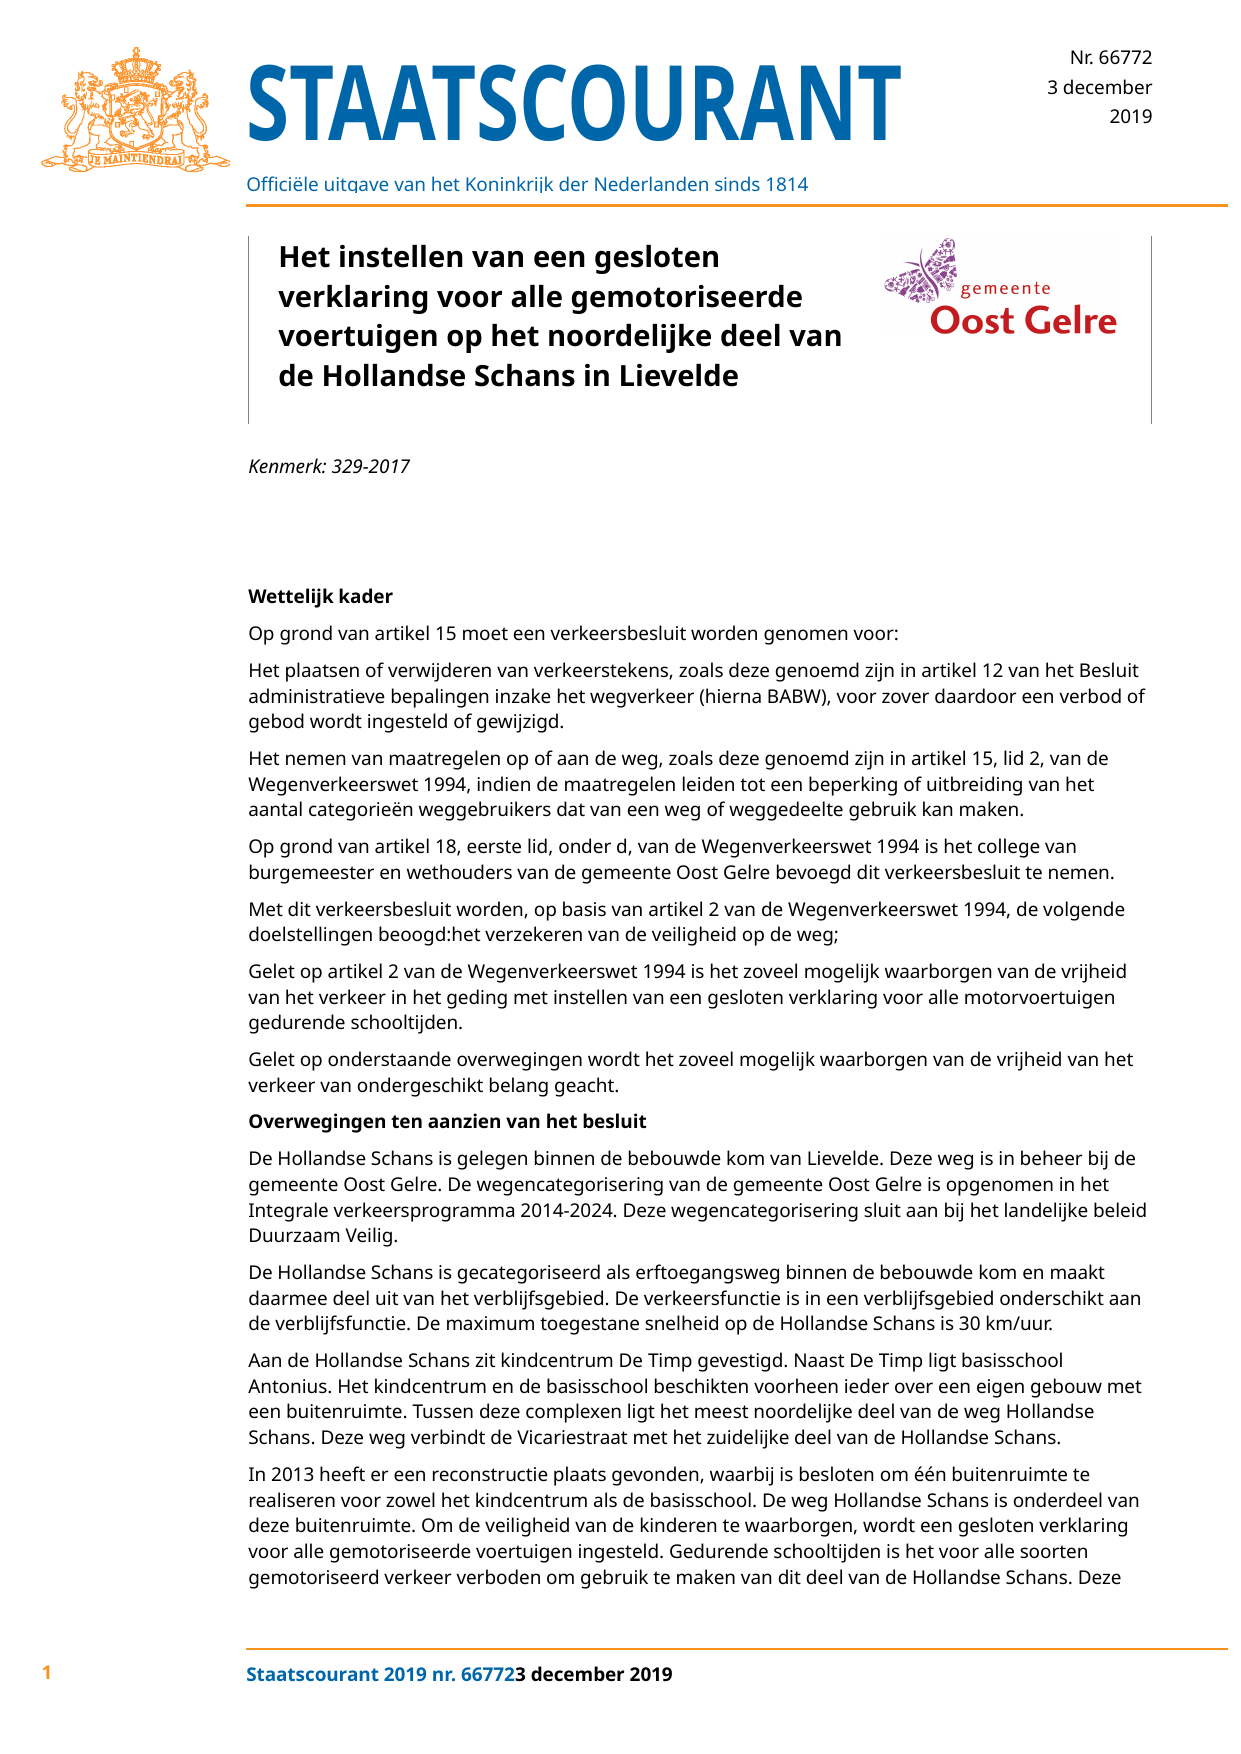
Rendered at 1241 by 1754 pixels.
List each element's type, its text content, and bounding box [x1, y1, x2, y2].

text Overwegingen ten aanzien van het besluit [248, 1109, 1152, 1134]
table_header Het instellen van een gesloten verklaring voor alle gemotoriseerde voertuigen op het noordelijke deel van de Hollandse Schans in Lievelde [249, 236, 850, 424]
text Op grond van artikel 18, eerste lid, onder d, van de Wegenverkeerswet 1994 is het college van burgemeester en wethouders van de gemeente Oost Gelre bevoegd dit verkeersbesluit te nemen. [248, 833, 1152, 885]
text Kenmerk: 329-2017 [248, 454, 1152, 479]
text Aan de Hollandse Schans zit kindcentrum De Timp gevestigd. Naast De Timp ligt basisschool Antonius. Het kindcentrum en de basisschool beschikten voorheen ieder over een eigen gebouw met een buitenruimte. Tussen deze complexen ligt het meest noordelijke deel van de weg Hollandse Schans. Deze weg verbindt de Vicariestraat met het zuidelijke deel van de Hollandse Schans. [248, 1347, 1152, 1450]
text De Hollandse Schans is gecategoriseerd als erftoegangsweg binnen de bebouwde kom en maakt daarmee deel uit van het verblijfsgebied. De verkeersfunctie is in een verblijfsgebied onderschikt aan de verblijfsfunctie. De maximum toegestane snelheid op de Hollandse Schans is 30 km/uur. [248, 1259, 1152, 1336]
text Het plaatsen of verwijderen van verkeerstekens, zoals deze genoemd zijn in artikel 12 van het Besluit administratieve bepalingen inzake het wegverkeer (hierna BABW), voor zover daardoor een verbod of gebod wordt ingesteld of gewijzigd. [248, 657, 1152, 734]
picture [882, 236, 1119, 336]
text Gelet op artikel 2 van de Wegenverkeerswet 1994 is het zoveel mogelijk waarborgen van de vrijheid van het verkeer in het geding met instellen van een gesloten verklaring voor alle motorvoertuigen gedurende schooltijden. [248, 958, 1152, 1035]
text Met dit verkeersbesluit worden, op basis van artikel 2 van de Wegenverkeerswet 1994, de volgende doelstellingen beoogd:het verzekeren van de veiligheid op de weg; [248, 896, 1152, 947]
text De Hollandse Schans is gelegen binnen de bebouwde kom van Lievelde. Deze weg is in beheer bij de gemeente Oost Gelre. De wegencategorisering van de gemeente Oost Gelre is opgenomen in het Integrale verkeersprogramma 2014-2024. Deze wegencategorisering sluit aan bij het landelijke beleid Duurzaam Veilig. [248, 1145, 1152, 1248]
text In 2013 heeft er een reconstructie plaats gevonden, waarbij is besloten om één buitenruimte te realiseren voor zowel het kindcentrum als de basisschool. De weg Hollandse Schans is onderdeel van deze buitenruimte. Om de veiligheid van de kinderen te waarborgen, wordt een gesloten verklaring voor alle gemotoriseerde voertuigen ingesteld. Gedurende schooltijden is het voor alle soorten gemotoriseerd verkeer verboden om gebruik te maken van dit deel van de Hollandse Schans. Deze [248, 1461, 1152, 1590]
picture [41, 47, 231, 172]
text Op grond van artikel 15 moet een verkeersbesluit worden genomen voor: [248, 620, 1152, 646]
text Het nemen van maatregelen op of aan de weg, zoals deze genoemd zijn in artikel 15, lid 2, van de Wegenverkeerswet 1994, indien de maatregelen leiden tot een beperking of uitbreiding van het aantal categorieën weggebruikers dat van een weg of weggedeelte gebruik kan maken. [248, 745, 1152, 822]
text Wettelijk kader [248, 584, 1152, 609]
text Gelet op onderstaande overwegingen wordt het zoveel mogelijk waarborgen van de vrijheid van het verkeer van ondergeschikt belang geacht. [248, 1046, 1152, 1098]
table_header [850, 236, 1151, 424]
